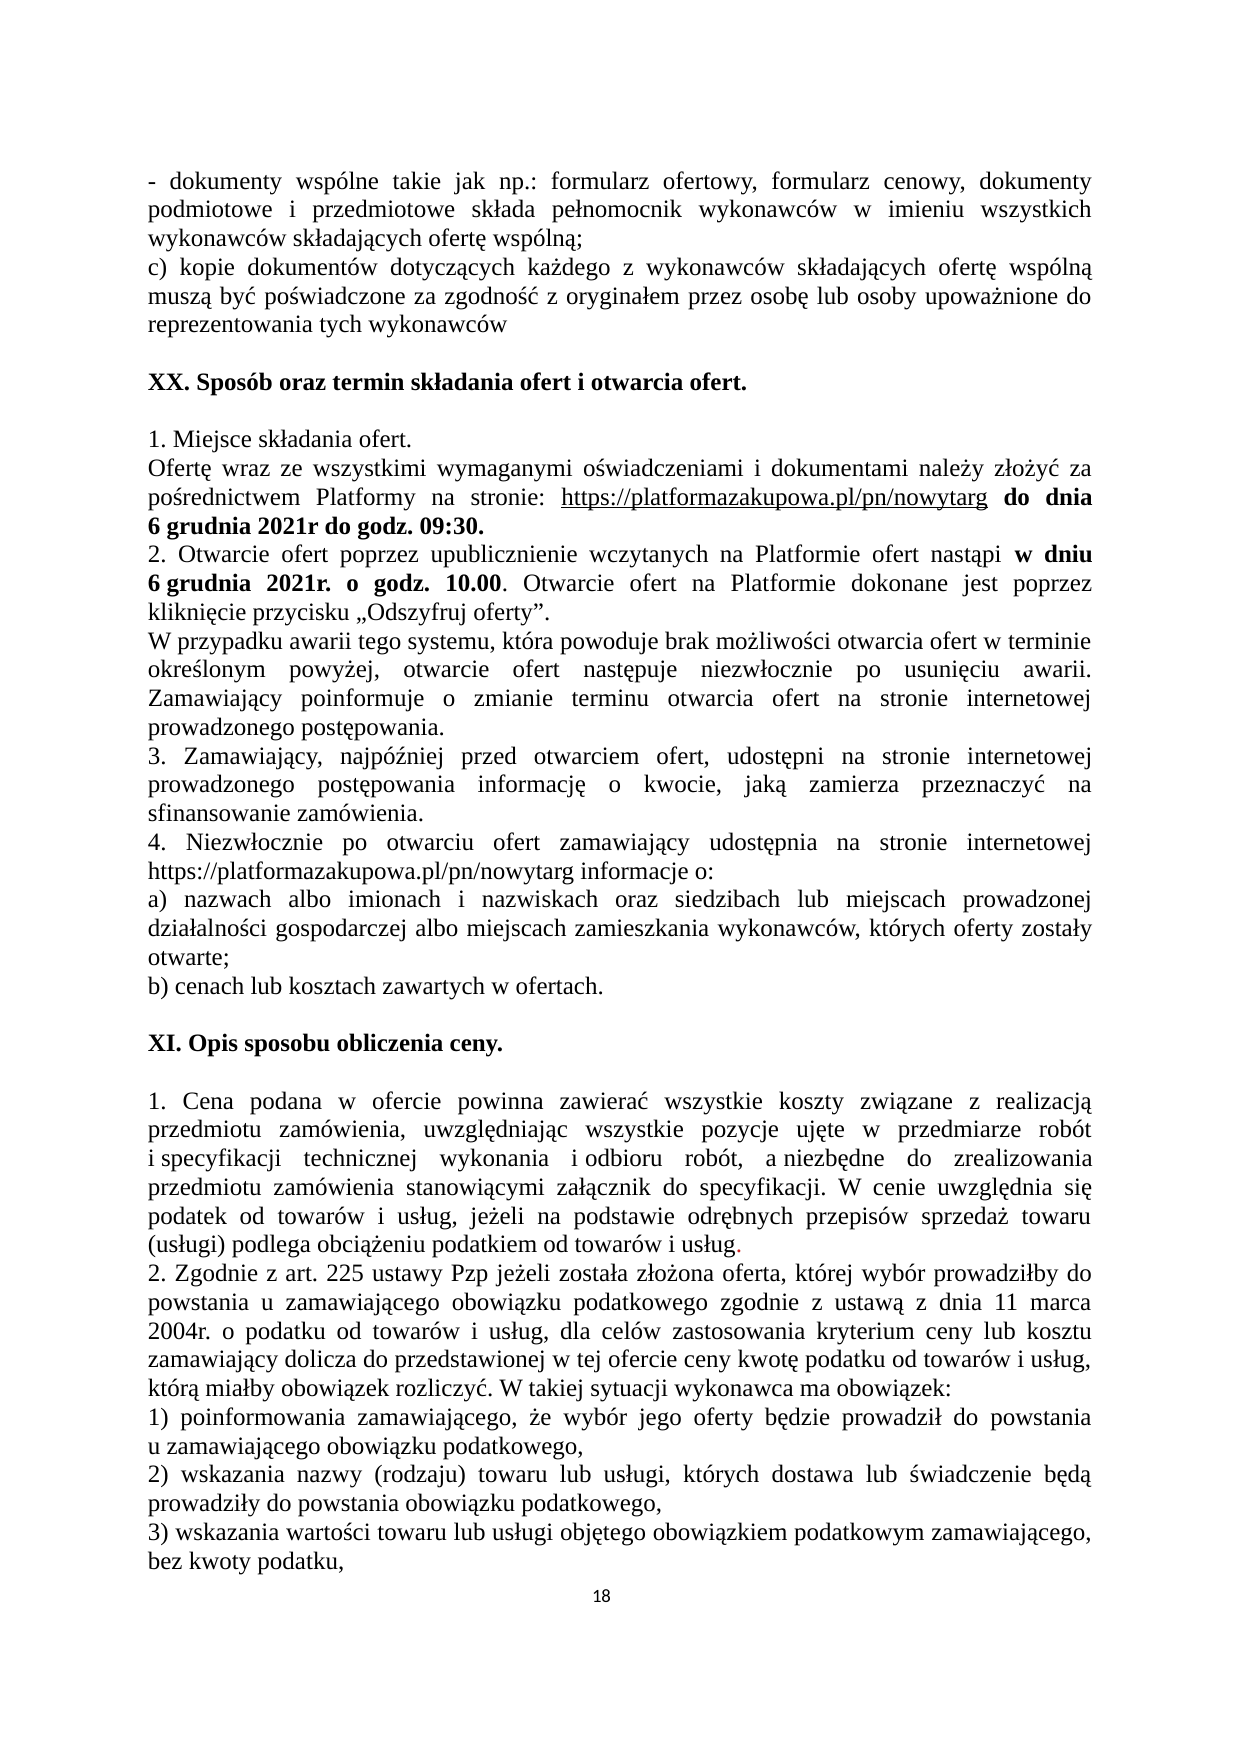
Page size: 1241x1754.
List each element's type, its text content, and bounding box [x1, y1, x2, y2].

text Ofertę wraz ze wszystkimi wymaganymi oświadczeniami i dokumentami należy złożyć za pośrednictwem Platformy na stronie: https://platformazakupowa.pl/pn/nowytarg do dnia 6 grudnia 2021r do godz. 09:30. [148, 453, 1093, 539]
text 1. Miejsce składania ofert. [148, 424, 1093, 453]
text - dokumenty wspólne takie jak np.: formularz ofertowy, formularz cenowy, dokumenty podmiotowe i przedmiotowe składa pełnomocnik wykonawców w imieniu wszystkich wykonawców składających ofertę wspólną; [148, 166, 1093, 252]
text 3) wskazania wartości towaru lub usługi objętego obowiązkiem podatkowym zamawiającego, bez kwoty podatku, [148, 1517, 1093, 1574]
text XI. Opis sposobu obliczenia ceny. [148, 1028, 1093, 1057]
text 3. Zamawiający, najpóźniej przed otwarciem ofert, udostępni na stronie internetowej prowadzonego postępowania informację o kwocie, jaką zamierza przeznaczyć na sfinansowanie zamówienia. [148, 741, 1093, 827]
text 4. Niezwłocznie po otwarciu ofert zamawiający udostępnia na stronie internetowej https://platformazakupowa.pl/pn/nowytarg informacje o: [148, 827, 1093, 884]
text 1) poinformowania zamawiającego, że wybór jego oferty będzie prowadził do powstania u zamawiającego obowiązku podatkowego, [148, 1402, 1093, 1459]
text W przypadku awarii tego systemu, która powoduje brak możliwości otwarcia ofert w terminie określonym powyżej, otwarcie ofert następuje niezwłocznie po usunięciu awarii. Zamawiający poinformuje o zmianie terminu otwarcia ofert na stronie internetowej prowadzonego postępowania. [148, 626, 1093, 741]
text XX. Sposób oraz termin składania ofert i otwarcia ofert. [148, 367, 1093, 396]
text 2. Otwarcie ofert poprzez upublicznienie wczytanych na Platformie ofert nastąpi w dniu 6 grudnia 2021r. o godz. 10.00. Otwarcie ofert na Platformie dokonane jest poprzez kliknięcie przycisku „Odszyfruj oferty”. [148, 539, 1093, 626]
text 1. Cena podana w ofercie powinna zawierać wszystkie koszty związane z realizacją przedmiotu zamówienia, uwzględniając wszystkie pozycje ujęte w przedmiarze robót i specyfikacji technicznej wykonania i odbioru robót, a niezbędne do zrealizowania przedmiotu zamówienia stanowiącymi załącznik do specyfikacji. W cenie uwzględnia się podatek od towarów i usług, jeżeli na podstawie odrębnych przepisów sprzedaż towaru (usługi) podlega obciążeniu podatkiem od towarów i usług. [148, 1086, 1093, 1258]
text c) kopie dokumentów dotyczących każdego z wykonawców składających ofertę wspólną muszą być poświadczone za zgodność z oryginałem przez osobę lub osoby upoważnione do reprezentowania tych wykonawców [148, 252, 1093, 338]
text b) cenach lub kosztach zawartych w ofertach. [148, 971, 1093, 999]
text 2) wskazania nazwy (rodzaju) towaru lub usługi, których dostawa lub świadczenie będą prowadziły do powstania obowiązku podatkowego, [148, 1459, 1093, 1517]
text a) nazwach albo imionach i nazwiskach oraz siedzibach lub miejscach prowadzonej działalności gospodarczej albo miejscach zamieszkania wykonawców, których oferty zostały otwarte; [148, 884, 1093, 971]
text 2. Zgodnie z art. 225 ustawy Pzp jeżeli została złożona oferta, której wybór prowadziłby do powstania u zamawiającego obowiązku podatkowego zgodnie z ustawą z dnia 11 marca 2004r. o podatku od towarów i usług, dla celów zastosowania kryterium ceny lub kosztu zamawiający dolicza do przedstawionej w tej ofercie ceny kwotę podatku od towarów i usług, którą miałby obowiązek rozliczyć. W takiej sytuacji wykonawca ma obowiązek: [148, 1258, 1093, 1402]
